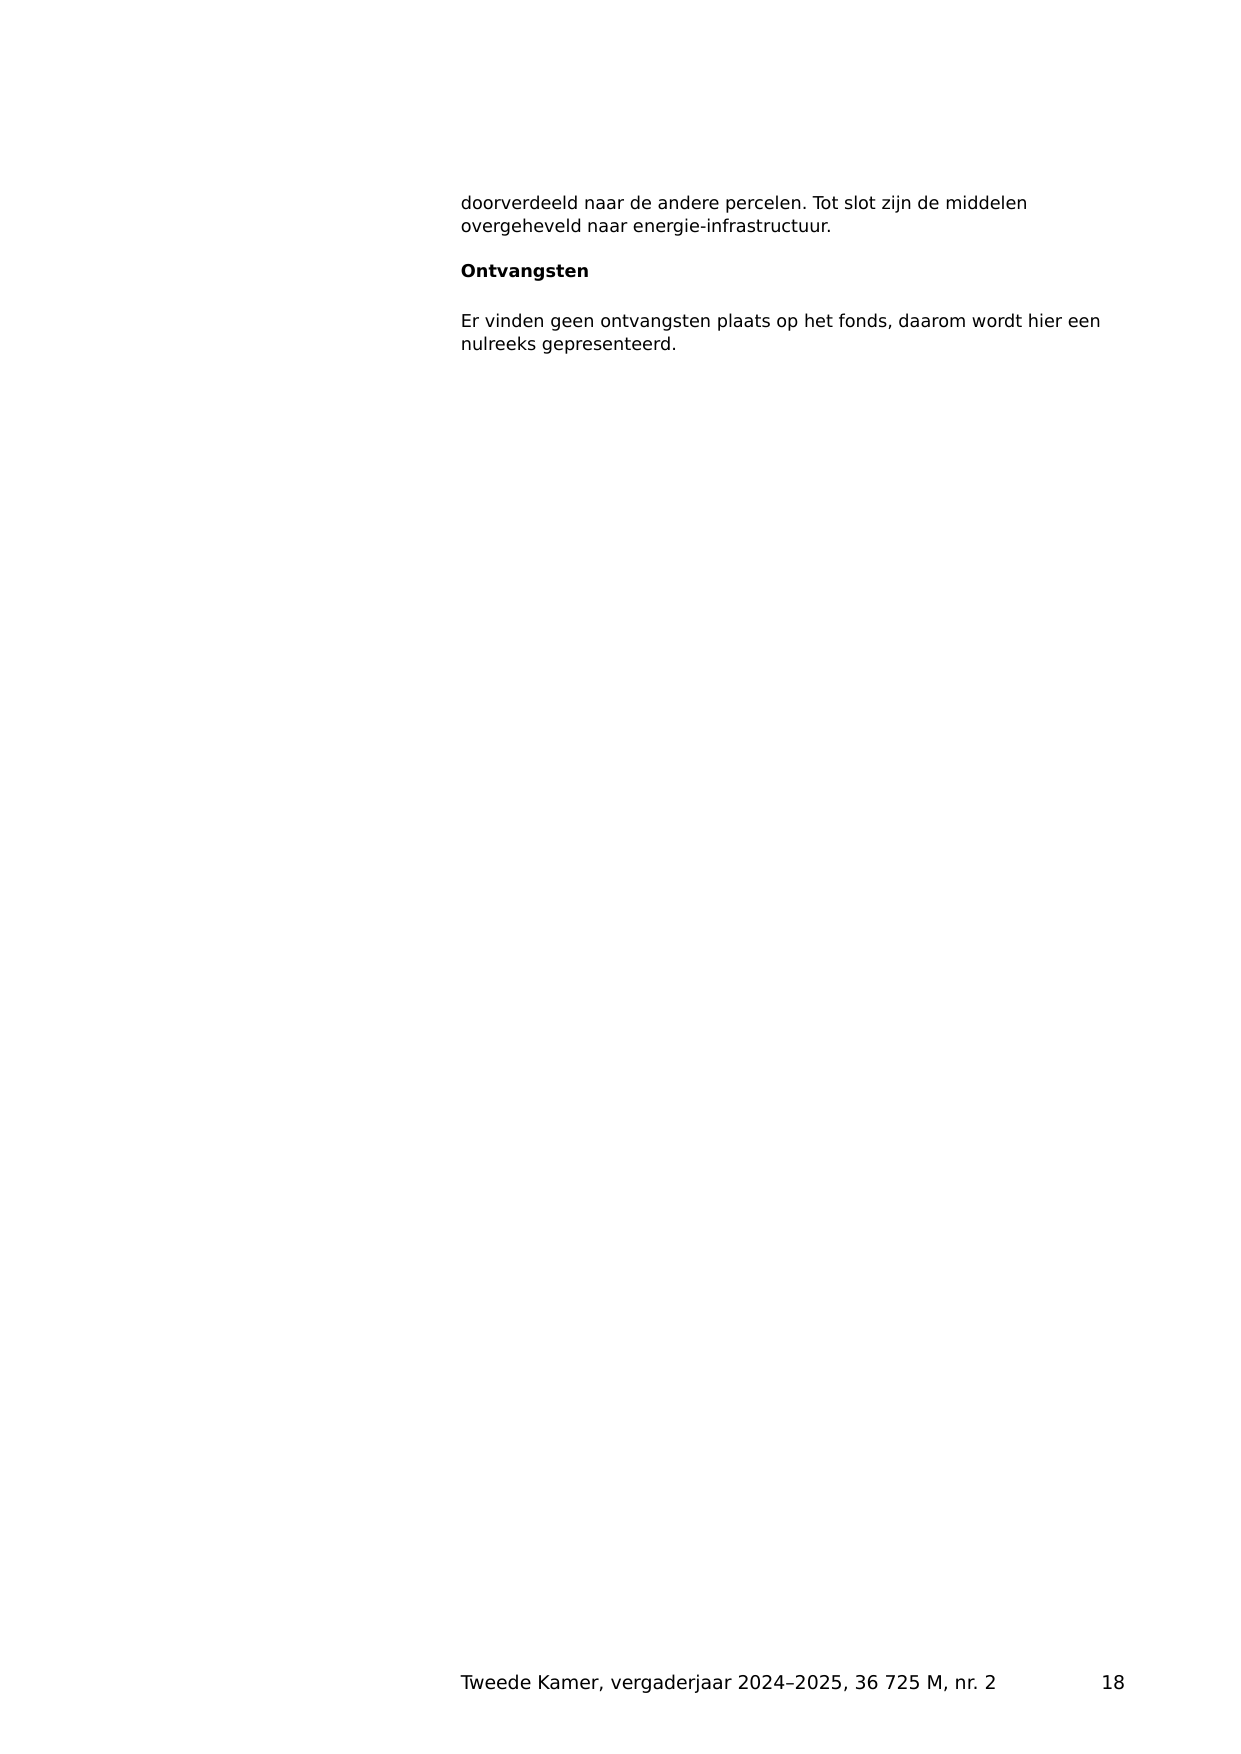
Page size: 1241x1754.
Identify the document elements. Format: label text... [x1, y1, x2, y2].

text doorverdeeld naar de andere percelen. Tot slot zijn de middelen overgeheveld naar energie-infrastructuur. [461, 191, 1125, 237]
text Ontvangsten [461, 259, 1125, 282]
text Er vinden geen ontvangsten plaats op het fonds, daarom wordt hier een nulreeks gepresenteerd. [461, 309, 1125, 355]
